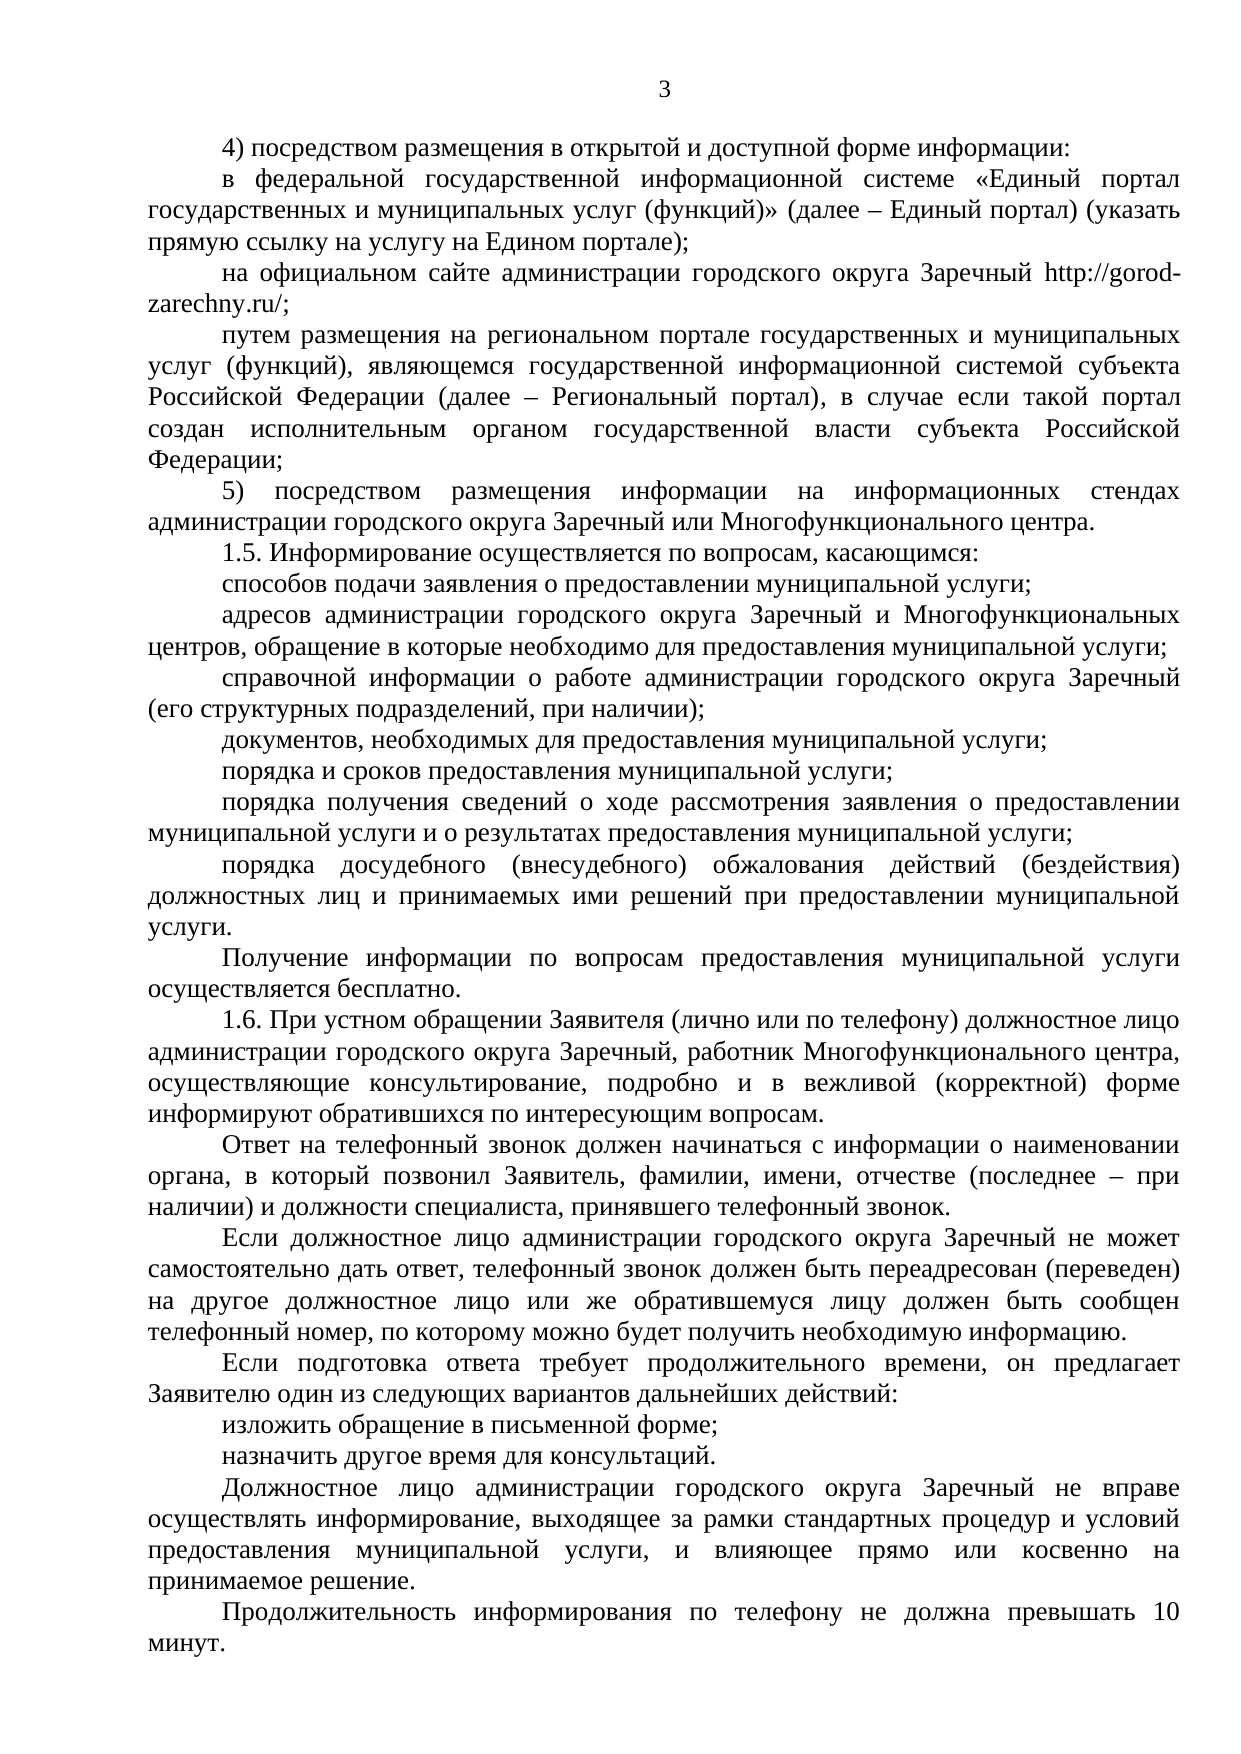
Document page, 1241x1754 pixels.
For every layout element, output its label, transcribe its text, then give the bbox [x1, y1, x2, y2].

text справочной информации о работе администрации городского округа Заречный (его структурных подразделений, при наличии); [148, 661, 1181, 723]
text адресов администрации городского округа Заречный и Многофункциональных центров, обращение в которые необходимо для предоставления муниципальной услуги; [148, 598, 1181, 661]
text Если должностное лицо администрации городского округа Заречный не может самостоятельно дать ответ, телефонный звонок должен быть переадресован (переведен) на другое должностное лицо или же обратившемуся лицу должен быть сообщен телефонный номер, по которому можно будет получить необходимую информацию. [148, 1221, 1181, 1346]
text назначить другое время для консультаций. [148, 1439, 1181, 1471]
text 1.6. При устном обращении Заявителя (лично или по телефону) должностное лицо администрации городского округа Заречный, работник Многофункционального центра, осуществляющие консультирование, подробно и в вежливой (корректной) форме информируют обратившихся по интересующим вопросам. [148, 1003, 1181, 1128]
text в федеральной государственной информационной системе «Единый портал государственных и муниципальных услуг (функций)» (далее – Единый портал) (указать прямую ссылку на услугу на Едином портале); [148, 162, 1181, 256]
text порядка и сроков предоставления муниципальной услуги; [148, 754, 1181, 785]
text изложить обращение в письменной форме; [148, 1408, 1181, 1439]
text Если подготовка ответа требует продолжительного времени, он предлагает Заявителю один из следующих вариантов дальнейших действий: [148, 1346, 1181, 1408]
text порядка досудебного (внесудебного) обжалования действий (бездействия) должностных лиц и принимаемых ими решений при предоставлении муниципальной услуги. [148, 848, 1181, 941]
text 4) посредством размещения в открытой и доступной форме информации: [148, 131, 1181, 162]
text Должностное лицо администрации городского округа Заречный не вправе осуществлять информирование, выходящее за рамки стандартных процедур и условий предоставления муниципальной услуги, и влияющее прямо или косвенно на принимаемое решение. [148, 1471, 1181, 1595]
text Ответ на телефонный звонок должен начинаться с информации о наименовании органа, в который позвонил Заявитель, фамилии, имени, отчестве (последнее – при наличии) и должности специалиста, принявшего телефонный звонок. [148, 1128, 1181, 1221]
text документов, необходимых для предоставления муниципальной услуги; [148, 723, 1181, 754]
text на официальном сайте администрации городского округа Заречный http://gorod-zarechny.ru/; [148, 256, 1181, 318]
text способов подачи заявления о предоставлении муниципальной услуги; [148, 567, 1181, 598]
text Продолжительность информирования по телефону не должна превышать 10 минут. [148, 1595, 1181, 1657]
text порядка получения сведений о ходе рассмотрения заявления о предоставлении муниципальной услуги и о результатах предоставления муниципальной услуги; [148, 785, 1181, 848]
text путем размещения на региональном портале государственных и муниципальных услуг (функций), являющемся государственной информационной системой субъекта Российской Федерации (далее – Региональный портал), в случае если такой портал создан исполнительным органом государственной власти субъекта Российской Федерации; [148, 318, 1181, 474]
text Получение информации по вопросам предоставления муниципальной услуги осуществляется бесплатно. [148, 941, 1181, 1003]
text 1.5. Информирование осуществляется по вопросам, касающимся: [148, 536, 1181, 567]
text 5) посредством размещения информации на информационных стендах администрации городского округа Заречный или Многофункционального центра. [148, 474, 1181, 536]
